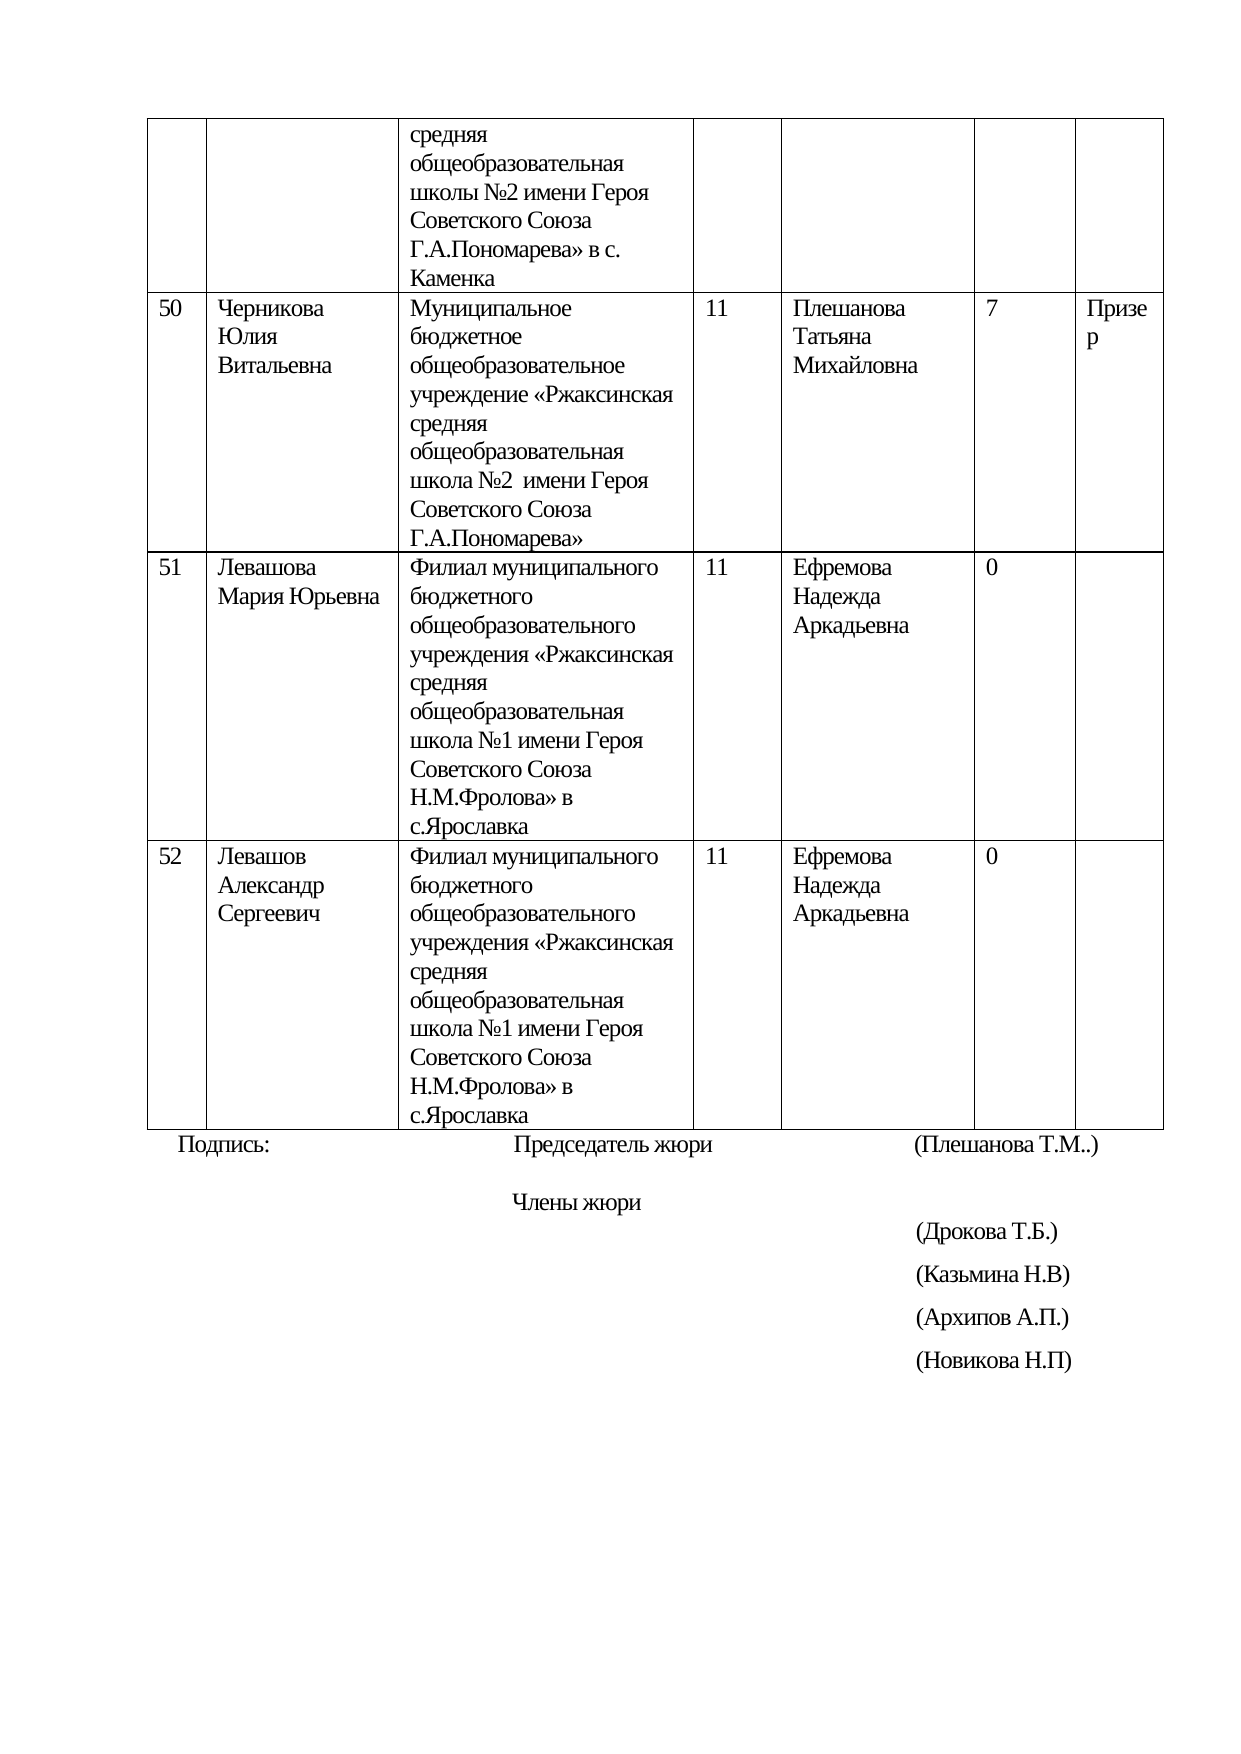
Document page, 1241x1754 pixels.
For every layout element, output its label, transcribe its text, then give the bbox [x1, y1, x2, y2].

table_cell 52 [148, 841, 206, 1128]
table_cell Черникова Юлия Витальевна [207, 293, 398, 551]
table_cell Ефремова Надежда Аркадьевна [782, 841, 974, 1128]
table_cell 50 [148, 293, 206, 551]
text Подпись: Председатель жюри (Плешанова Т.М..) [177, 1130, 1122, 1158]
table_cell Левашов Александр Сергеевич [207, 841, 398, 1128]
table_cell 0 [975, 841, 1075, 1128]
table_cell 7 [975, 293, 1075, 551]
table_cell Левашова Мария Юрьевна [207, 553, 398, 840]
table_cell Муниципальное бюджетное общеобразовательное учреждение «Ржаксинская средняя общеобразовательная школа №2 имени Героя Советского Союза Г.А.Пономарева» [399, 293, 693, 551]
table_cell Филиал муниципального бюджетного общеобразовательного учреждения «Ржаксинская средняя общеобразовательная школа №1 имени Героя Советского Союза Н.М.Фролова» в с.Ярославка [399, 841, 693, 1128]
table_cell 11 [694, 841, 781, 1128]
table_cell [1076, 553, 1163, 840]
table_cell [782, 119, 974, 292]
table_cell Призер [1076, 293, 1163, 551]
table_cell [1076, 841, 1163, 1128]
table_cell [148, 119, 206, 292]
table_cell Плешанова Татьяна Михайловна [782, 293, 974, 551]
text (Архипов А.П.) [177, 1302, 1122, 1331]
table_cell Ефремова Надежда Аркадьевна [782, 553, 974, 840]
table_cell [1076, 119, 1163, 292]
table_cell [207, 119, 398, 292]
table_cell [975, 119, 1075, 292]
table_cell 11 [694, 553, 781, 840]
text (Дрокова Т.Б.) [177, 1216, 1122, 1244]
table_cell 51 [148, 553, 206, 840]
text (Казьмина Н.В) [177, 1259, 1122, 1288]
table_cell 0 [975, 553, 1075, 840]
table_cell Филиал муниципального бюджетного общеобразовательного учреждения «Ржаксинская средняя общеобразовательная школа №1 имени Героя Советского Союза Н.М.Фролова» в с.Ярославка [399, 553, 693, 840]
table_cell средняя общеобразовательная школы №2 имени Героя Советского Союза Г.А.Пономарева» в с. Каменка [399, 119, 693, 292]
table_cell 11 [694, 293, 781, 551]
text Члены жюри [177, 1187, 1122, 1216]
table_cell [694, 119, 781, 292]
text (Новикова Н.П) [177, 1345, 1122, 1374]
